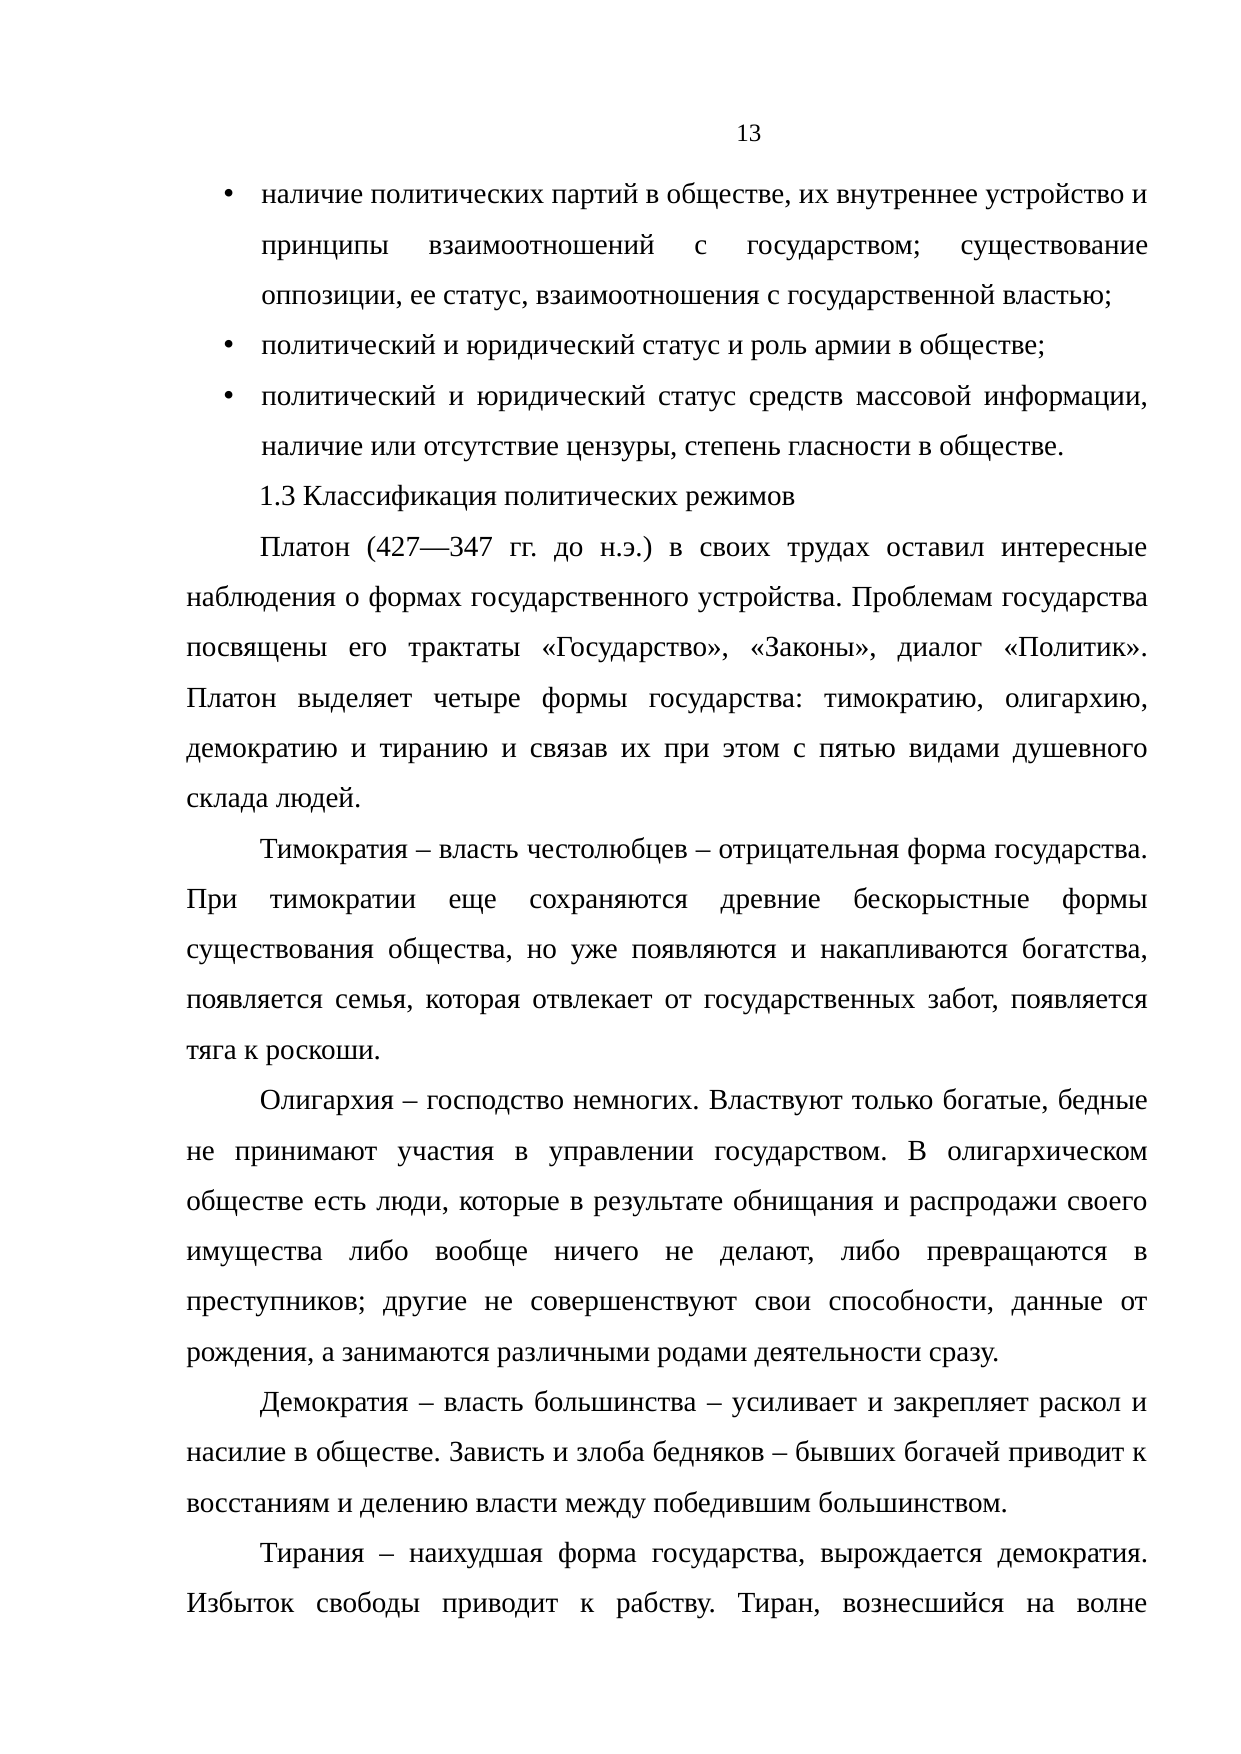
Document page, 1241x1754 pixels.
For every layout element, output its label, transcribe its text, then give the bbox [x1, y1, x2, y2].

list 1.3 Классификация политических режимов [186, 478, 1148, 512]
list наличие политических партий в обществе, их внутреннее устройство и принципы взаимоотношений с государством; существование оппозиции, ее статус, взаимоотношения с государственной властью; [223, 176, 1148, 311]
list политический и юридический статус и роль армии в обществе; [223, 327, 1148, 361]
text Тирания – наихудшая форма государства, вырождается демократия. Избыток свободы приводит к рабству. Тиран, вознесшийся на волне [186, 1535, 1148, 1619]
text Платон (427—347 гг. до н.э.) в своих трудах оставил интересные наблюдения о формах государственного устройства. Проблемам государства посвящены его трактаты «Государство», «Законы», диалог «Политик». Платон выделяет четыре формы государства: тимократию, олигархию, демократию и тиранию и связав их при этом с пятью видами душевного склада людей. [186, 529, 1148, 814]
text Демократия – власть большинства – усиливает и закрепляет раскол и насилие в обществе. Зависть и злоба бедняков – бывших богачей приводит к восстаниям и делению власти между победившим большинством. [186, 1384, 1148, 1518]
text Олигархия – господство немногих. Властвуют только богатые, бедные не принимают участия в управлении государством. В олигархическом обществе есть люди, которые в результате обнищания и распродажи своего имущества либо вообще ничего не делают, либо превращаются в преступников; другие не совершенствуют свои способности, данные от рождения, а занимаются различными родами деятельности сразу. [186, 1082, 1148, 1367]
text Тимократия – власть честолюбцев – отрицательная форма государства. При тимократии еще сохраняются древние бескорыстные формы существования общества, но уже появляются и накапливаются богатства, появляется семья, которая отвлекает от государственных забот, появляется тяга к роскоши. [186, 831, 1148, 1066]
list политический и юридический статус средств массовой информации, наличие или отсутствие цензуры, степень гласности в обществе. [223, 378, 1148, 462]
